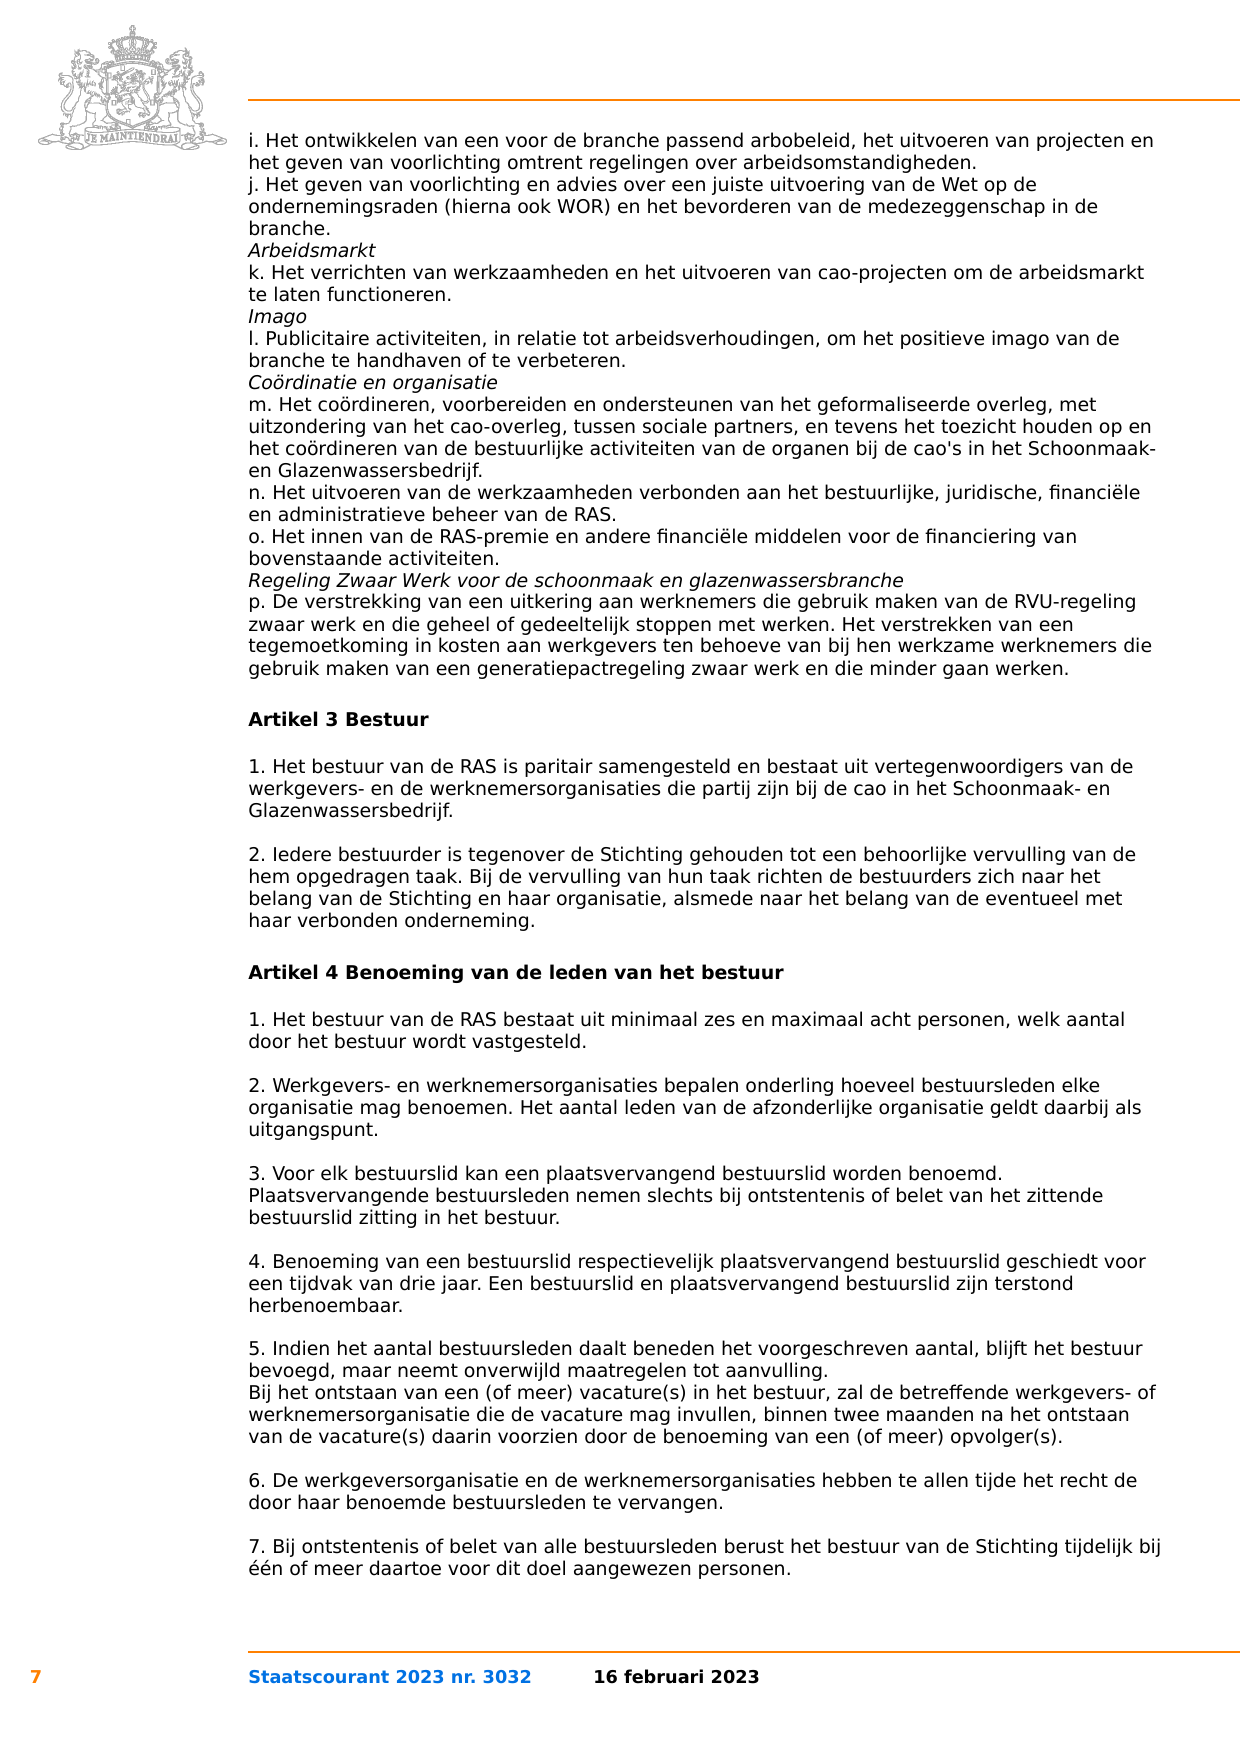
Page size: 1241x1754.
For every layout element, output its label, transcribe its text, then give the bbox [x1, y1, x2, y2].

text 4. Benoeming van een bestuurslid respectievelijk plaatsvervangend bestuurslid geschiedt voor een tijdvak van drie jaar. Een bestuurslid en plaatsvervangend bestuurslid zijn terstond herbenoembaar. [248, 1251, 1163, 1316]
text 6. De werkgeversorganisatie en de werknemersorganisaties hebben te allen tijde het recht de door haar benoemde bestuursleden te vervangen. [248, 1470, 1163, 1514]
text j. Het geven van voorlichting en advies over een juiste uitvoering van de Wet op de ondernemingsraden (hierna ook WOR) en het bevorderen van de medezeggenschap in de branche. [248, 174, 1163, 240]
text Regeling Zwaar Werk voor de schoonmaak en glazenwassersbranche [248, 569, 1163, 591]
text 2. Iedere bestuurder is tegenover de Stichting gehouden tot een behoorlijke vervulling van de hem opgedragen taak. Bij de vervulling van hun taak richten de bestuurders zich naar het belang van de Stichting en haar organisatie, alsmede naar het belang van de eventueel met haar verbonden onderneming. [248, 844, 1163, 932]
subtitle Artikel 3 Bestuur [248, 709, 1163, 731]
text 5. Indien het aantal bestuursleden daalt beneden het voorgeschreven aantal, blijft het bestuur bevoegd, maar neemt onverwijld maatregelen tot aanvulling. [248, 1338, 1163, 1382]
subtitle Artikel 4 Benoeming van de leden van het bestuur [248, 962, 1163, 984]
text i. Het ontwikkelen van een voor de branche passend arbobeleid, het uitvoeren van projecten en het geven van voorlichting omtrent regelingen over arbeidsomstandigheden. [248, 130, 1163, 174]
picture [38, 25, 227, 150]
text 1. Het bestuur van de RAS bestaat uit minimaal zes en maximaal acht personen, welk aantal door het bestuur wordt vastgesteld. [248, 1009, 1163, 1053]
text 1. Het bestuur van de RAS is paritair samengesteld en bestaat uit vertegenwoordigers van de werkgevers- en de werknemersorganisaties die partij zijn bij de cao in het Schoonmaak- en Glazenwassersbedrijf. [248, 756, 1163, 822]
text p. De verstrekking van een uitkering aan werknemers die gebruik maken van de RVU-regeling zwaar werk en die geheel of gedeeltelijk stoppen met werken. Het verstrekken van een tegemoetkoming in kosten aan werkgevers ten behoeve van bij hen werkzame werknemers die gebruik maken van een generatiepactregeling zwaar werk en die minder gaan werken. [248, 591, 1163, 679]
text n. Het uitvoeren van de werkzaamheden verbonden aan het bestuurlijke, juridische, financiële en administratieve beheer van de RAS. [248, 482, 1163, 526]
text Imago [248, 306, 1163, 328]
text 7. Bij ontstentenis of belet van alle bestuursleden berust het bestuur van de Stichting tijdelijk bij één of meer daartoe voor dit doel aangewezen personen. [248, 1536, 1163, 1580]
text Coördinatie en organisatie [248, 372, 1163, 394]
text m. Het coördineren, voorbereiden en ondersteunen van het geformaliseerde overleg, met uitzondering van het cao-overleg, tussen sociale partners, en tevens het toezicht houden op en het coördineren van de bestuurlijke activiteiten van de organen bij de cao's in het Schoonmaak- en Glazenwassersbedrijf. [248, 394, 1163, 482]
text k. Het verrichten van werkzaamheden en het uitvoeren van cao-projecten om de arbeidsmarkt te laten functioneren. [248, 262, 1163, 306]
text Arbeidsmarkt [248, 240, 1163, 262]
text Bij het ontstaan van een (of meer) vacature(s) in het bestuur, zal de betreffende werkgevers- of werknemersorganisatie die de vacature mag invullen, binnen twee maanden na het ontstaan van de vacature(s) daarin voorzien door de benoeming van een (of meer) opvolger(s). [248, 1382, 1163, 1448]
text o. Het innen van de RAS-premie en andere financiële middelen voor de financiering van bovenstaande activiteiten. [248, 526, 1163, 569]
text l. Publicitaire activiteiten, in relatie tot arbeidsverhoudingen, om het positieve imago van de branche te handhaven of te verbeteren. [248, 328, 1163, 372]
text 3. Voor elk bestuurslid kan een plaatsvervangend bestuurslid worden benoemd. Plaatsvervangende bestuursleden nemen slechts bij ontstentenis of belet van het zittende bestuurslid zitting in het bestuur. [248, 1163, 1163, 1229]
text 2. Werkgevers- en werknemersorganisaties bepalen onderling hoeveel bestuursleden elke organisatie mag benoemen. Het aantal leden van de afzonderlijke organisatie geldt daarbij als uitgangspunt. [248, 1075, 1163, 1141]
